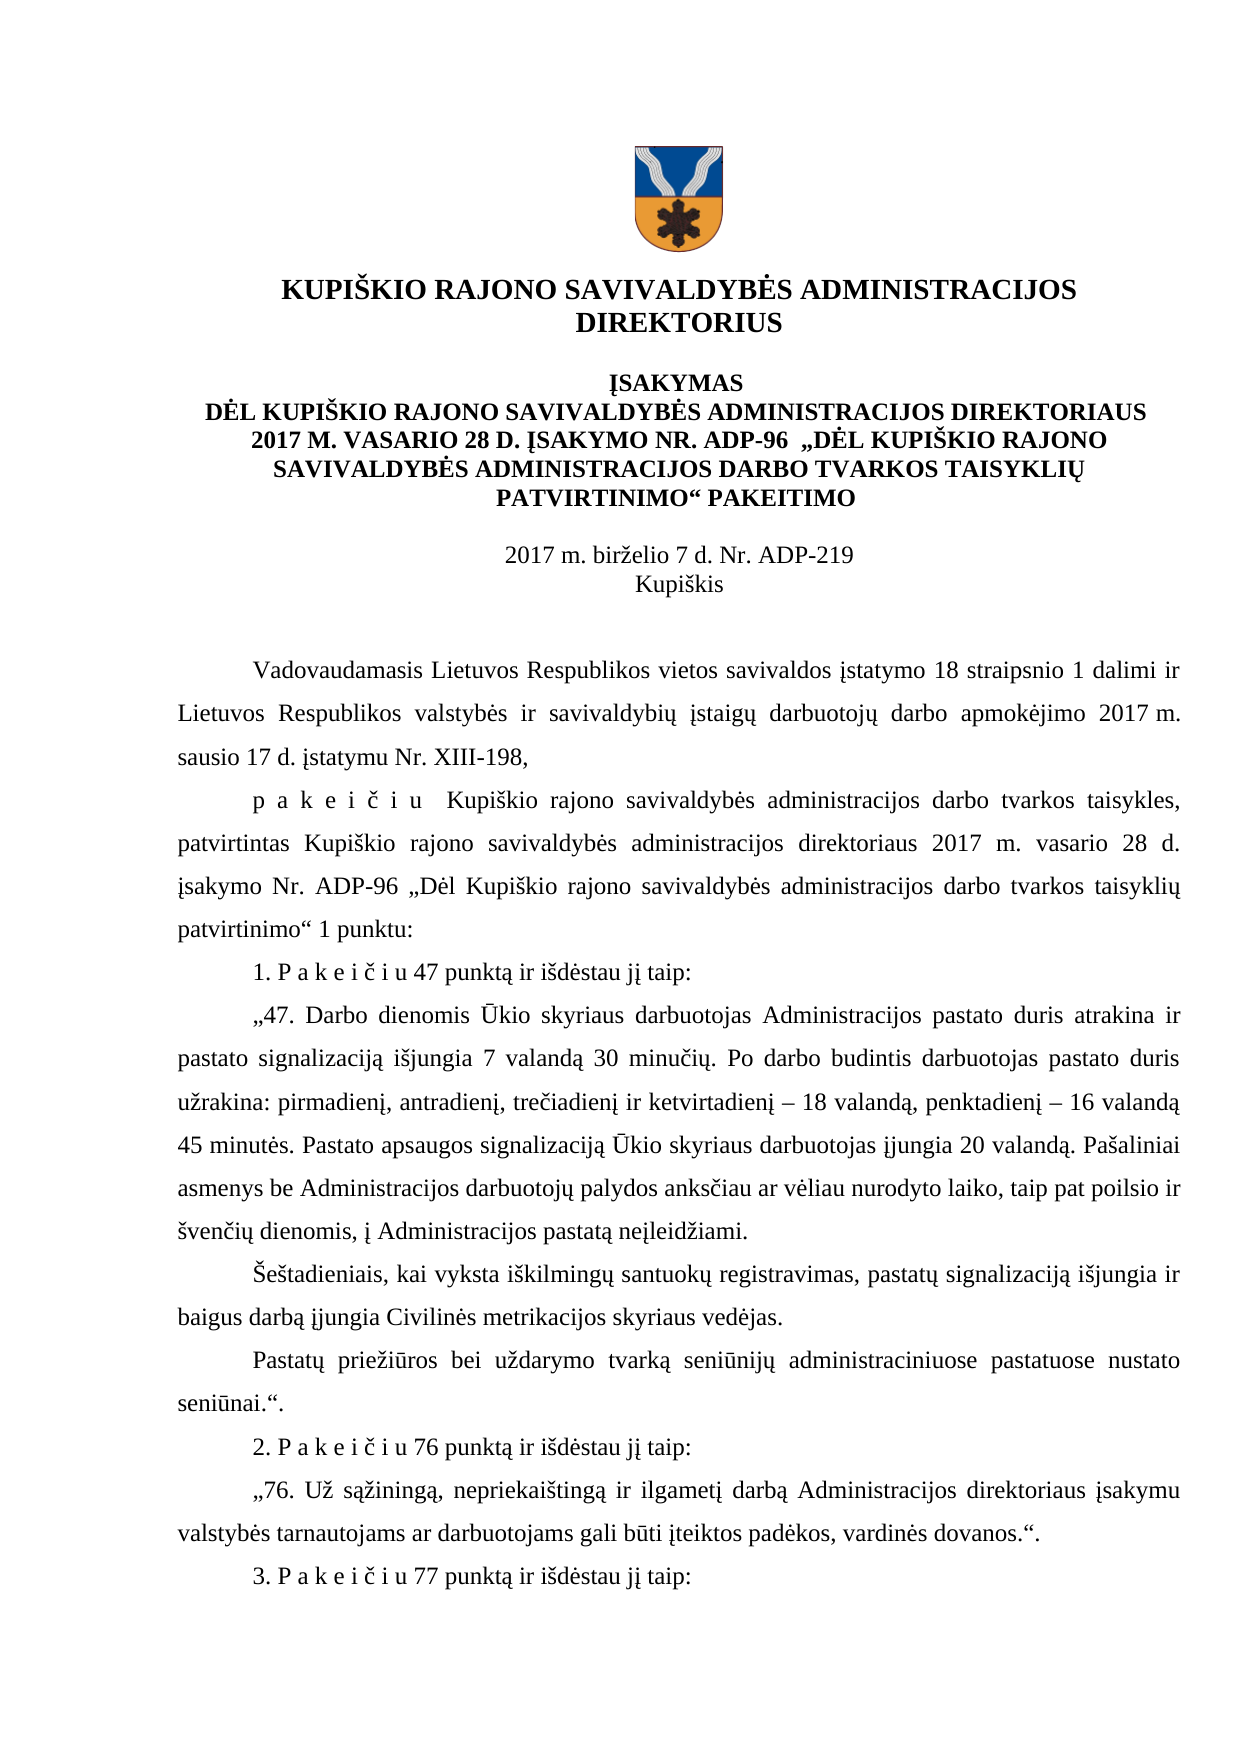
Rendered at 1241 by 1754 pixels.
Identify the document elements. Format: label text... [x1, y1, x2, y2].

text „47. Darbo dienomis Ūkio skyriaus darbuotojas Administracijos pastato duris atrakina ir pastato signalizaciją išjungia 7 valandą 30 minučių. Po darbo budintis darbuotojas pastato duris užrakina: pirmadienį, antradienį, trečiadienį ir ketvirtadienį – 18 valandą, penktadienį – 16 valandą 45 minutės. Pastato apsaugos signalizaciją Ūkio skyriaus darbuotojas įjungia 20 valandą. Pašaliniai asmenys be Administracijos darbuotojų palydos anksčiau ar vėliau nurodyto laiko, taip pat poilsio ir švenčių dienomis, į Administracijos pastatą neįleidžiami. [177, 1000, 1181, 1245]
text p a k e i č i u Kupiškio rajono savivaldybės administracijos darbo tvarkos taisykles, patvirtintas Kupiškio rajono savivaldybės administracijos direktoriaus 2017 m. vasario 28 d. įsakymo Nr. ADP-96 „Dėl Kupiškio rajono savivaldybės administracijos darbo tvarkos taisyklių patvirtinimo“ 1 punktu: [177, 785, 1181, 943]
text „76. Už sąžiningą, nepriekaištingą ir ilgametį darbą Administracijos direktoriaus įsakymu valstybės tarnautojams ar darbuotojams gali būti įteiktos padėkos, vardinės dovanos.“. [177, 1475, 1181, 1547]
text Pastatų priežiūros bei uždarymo tvarką seniūnijų administraciniuose pastatuose nustato seniūnai.“. [177, 1345, 1181, 1417]
text DĖL KUPIŠKIO RAJONO SAVIVALDYBĖS ADMINISTRACIJOS DIREKTORIAUS [177, 397, 1181, 425]
text 2017 M. VASARIO 28 D. ĮSAKYMO NR. ADP-96 „DĖL KUPIŠKIO RAJONO SAVIVALDYBĖS ADMINISTRACIJOS DARBO TVARKOS TAISYKLIŲ PATVIRTINIMO“ PAKEITIMO [177, 425, 1181, 512]
text Kupiškis [177, 569, 1181, 598]
text KUPIŠKIO RAJONO SAVIVALDYBĖS ADMINISTRACIJOS DIREKTORIUS [177, 272, 1181, 339]
text Šeštadieniais, kai vyksta iškilmingų santuokų registravimas, pastatų signalizaciją išjungia ir baigus darbą įjungia Civilinės metrikacijos skyriaus vedėjas. [177, 1259, 1181, 1331]
text Vadovaudamasis Lietuvos Respublikos vietos savivaldos įstatymo 18 straipsnio 1 dalimi ir Lietuvos Respublikos valstybės ir savivaldybių įstaigų darbuotojų darbo apmokėjimo 2017 m. sausio 17 d. įstatymu Nr. XIII-198, [177, 655, 1181, 770]
text ĮSAKYMAS [177, 368, 1181, 397]
text 2. P a k e i č i u 76 punktą ir išdėstau jį taip: [177, 1432, 1181, 1460]
text 2017 m. birželio 7 d. Nr. ADP-219 [177, 540, 1181, 569]
text 1. P a k e i č i u 47 punktą ir išdėstau jį taip: [177, 957, 1181, 986]
text 3. P a k e i č i u 77 punktą ir išdėstau jį taip: [177, 1561, 1181, 1590]
